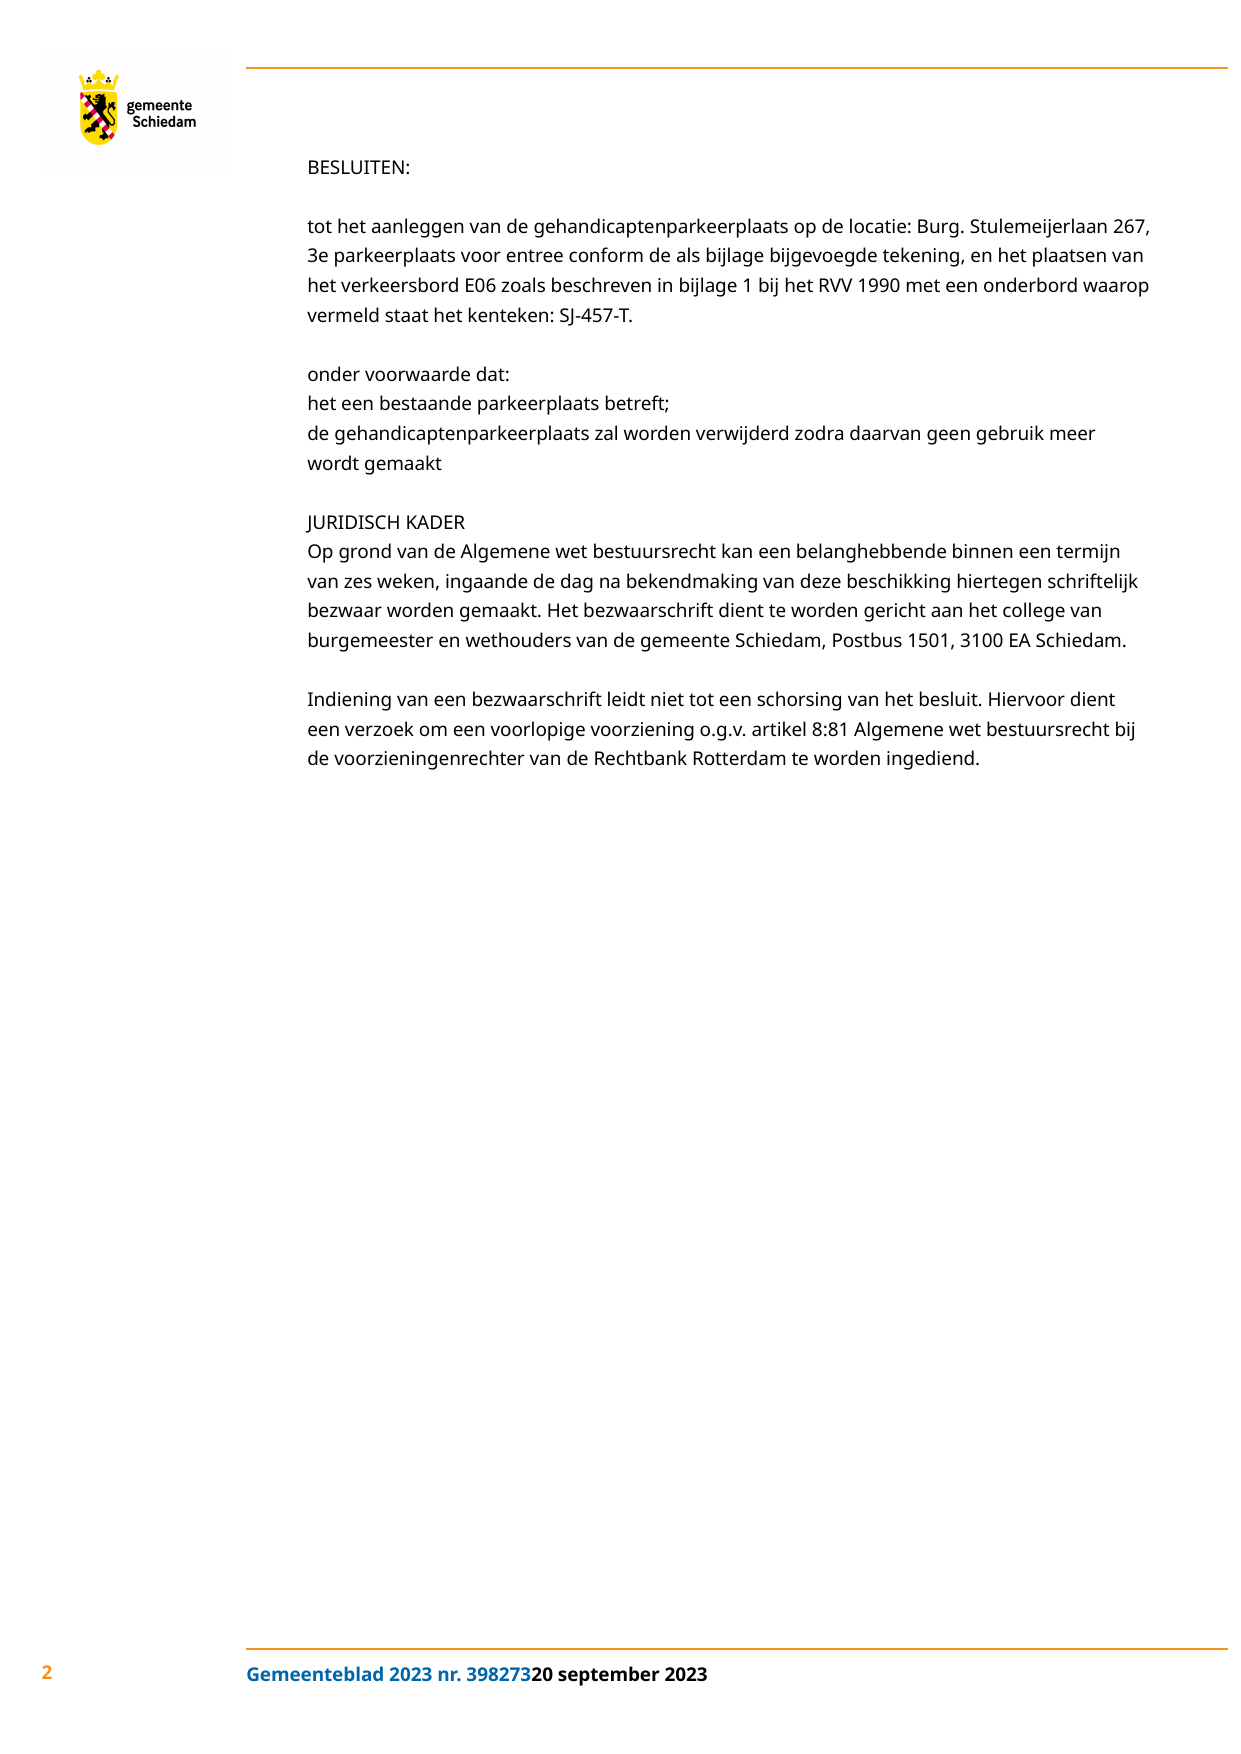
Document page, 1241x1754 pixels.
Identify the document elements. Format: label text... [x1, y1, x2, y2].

list tot het aanleggen van de gehandicaptenparkeerplaats op de locatie: Burg. Stulemeijerlaan 267, 3e parkeerplaats voor entree conform de als bijlage bijgevoegde tekening, en het plaatsen van het verkeersbord E06 zoals beschreven in bijlage 1 bij het RVV 1990 met een onderbord waarop vermeld staat het kenteken: SJ-457-T. [248, 213, 1152, 328]
list JURIDISCH KADER [248, 509, 1152, 535]
list Indiening van een bezwaarschrift leidt niet tot een schorsing van het besluit. Hiervoor dient een verzoek om een voorlopige voorziening o.g.v. artikel 8:81 Algemene wet bestuursrecht bij de voorzieningenrechter van de Rechtbank Rotterdam te worden ingediend. [248, 686, 1152, 771]
list BESLUITEN: [248, 154, 1152, 180]
list de gehandicaptenparkeerplaats zal worden verwijderd zodra daarvan geen gebruik meer wordt gemaakt [248, 420, 1152, 476]
picture [41, 47, 231, 172]
list onder voorwaarde dat: [248, 361, 1152, 387]
list Op grond van de Algemene wet bestuursrecht kan een belanghebbende binnen een termijn van zes weken, ingaande de dag na bekendmaking van deze beschikking hiertegen schriftelijk bezwaar worden gemaakt. Het bezwaarschrift dient te worden gericht aan het college van burgemeester en wethouders van de gemeente Schiedam, Postbus 1501, 3100 EA Schiedam. [248, 538, 1152, 653]
list het een bestaande parkeerplaats betreft; [248, 391, 1152, 416]
